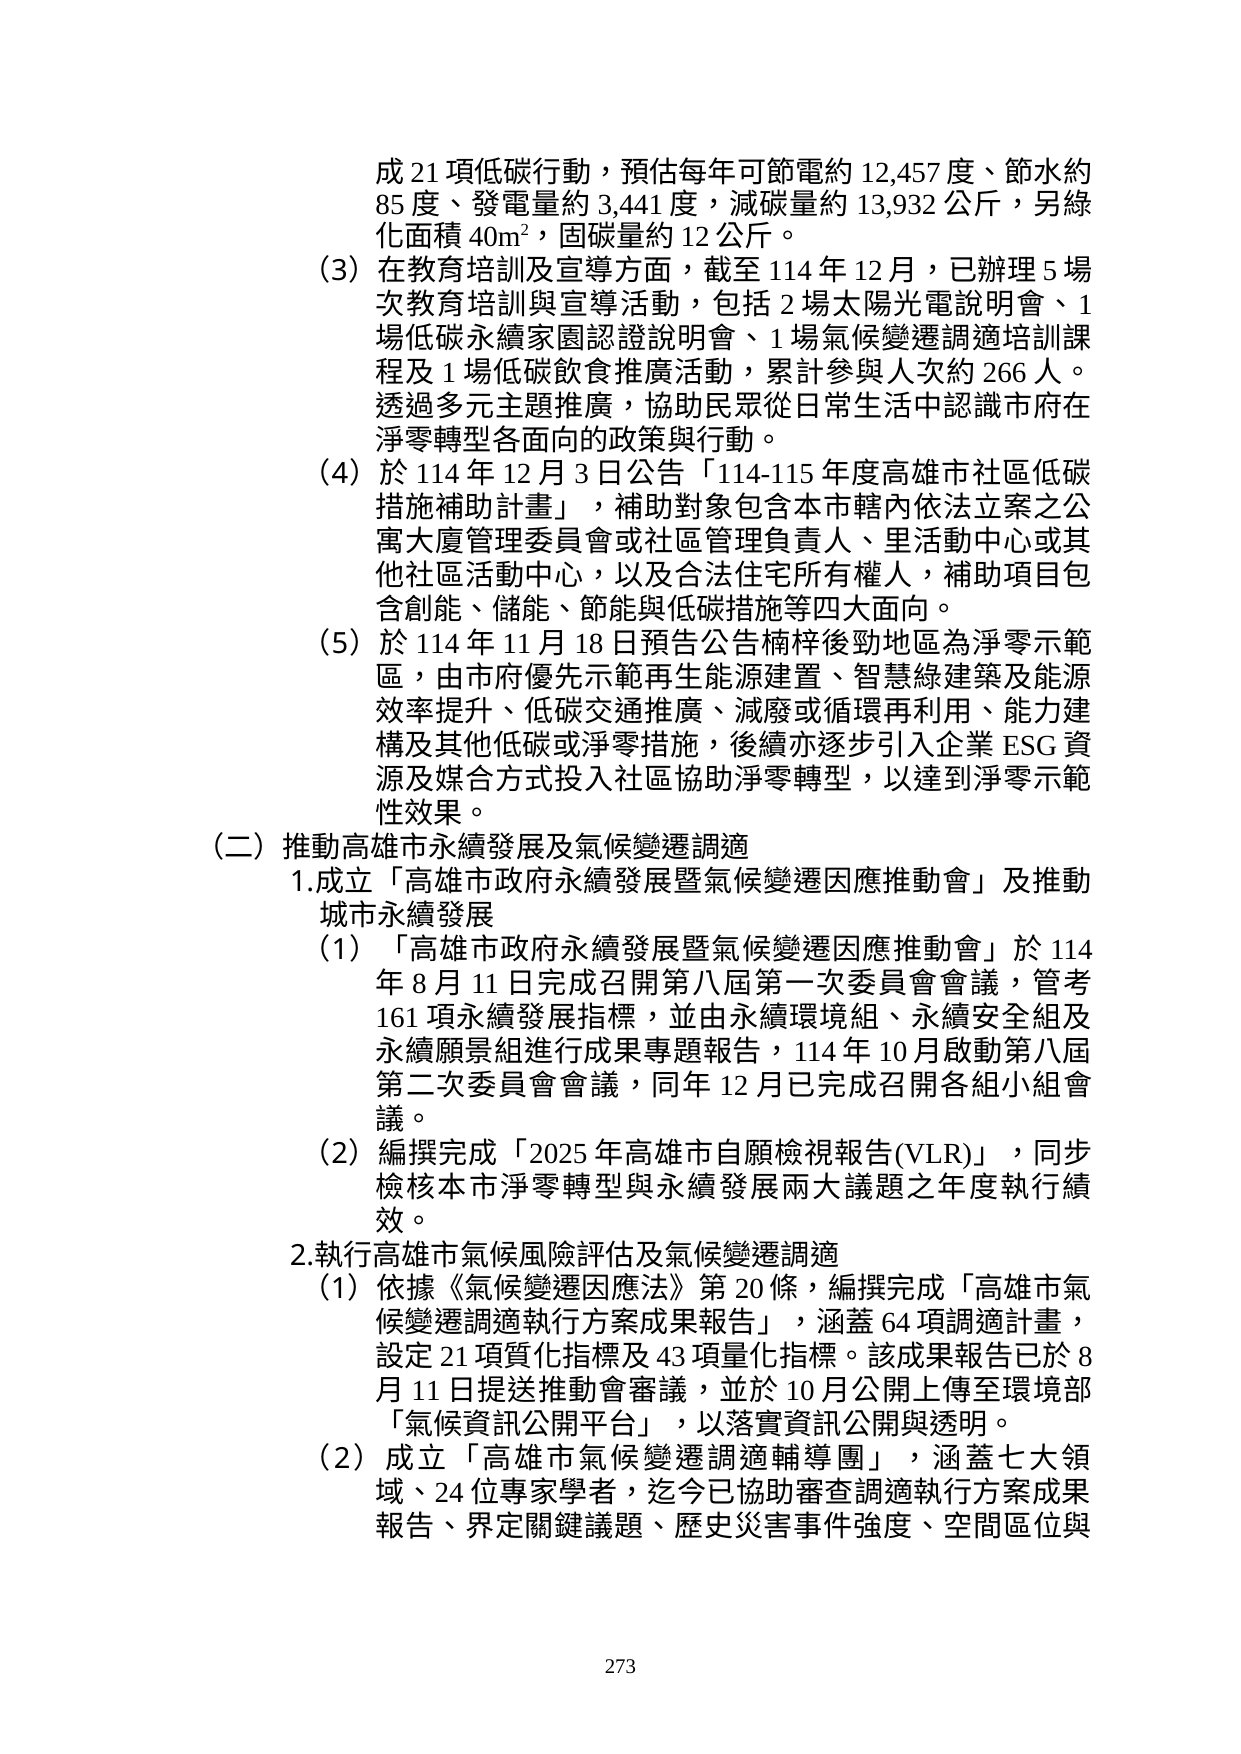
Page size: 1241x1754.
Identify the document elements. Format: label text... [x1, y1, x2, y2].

text （4）於114年12月3日公告「114-115年度高雄市社區低碳措施補助計畫」，補助對象包含本市轄內依法立案之公寓大廈管理委員會或社區管理負責人、里活動中心或其他社區活動中心，以及合法住宅所有權人，補助項目包含創能、儲能、節能與低碳措施等四大面向。 [301, 457, 1092, 627]
text （3）在教育培訓及宣導方面，截至114年12月，已辦理5場次教育培訓與宣導活動，包括2場太陽光電說明會、1場低碳永續家園認證說明會、1場氣候變遷調適培訓課程及1場低碳飲食推廣活動，累計參與人次約266人。透過多元主題推廣，協助民眾從日常生活中認識市府在淨零轉型各面向的政策與行動。 [301, 253, 1092, 457]
text （2）成立「高雄市氣候變遷調適輔導團」，涵蓋七大領域、24位專家學者，迄今已協助審查調適執行方案成果報告、界定關鍵議題、歷史災害事件強度、空間區位與 [301, 1442, 1092, 1543]
text （1）依據《氣候變遷因應法》第20條，編撰完成「高雄市氣候變遷調適執行方案成果報告」，涵蓋64項調適計畫，設定21項質化指標及43項量化指標。該成果報告已於8月11日提送推動會審議，並於10月公開上傳至環境部「氣候資訊公開平台」，以落實資訊公開與透明。 [301, 1272, 1092, 1442]
text 2.執行高雄市氣候風險評估及氣候變遷調適 [289, 1238, 1092, 1272]
text 1.成立「高雄市政府永續發展暨氣候變遷因應推動會」及推動城市永續發展 [289, 864, 1092, 932]
text （5）於114年11月18日預告公告楠梓後勁地區為淨零示範區，由市府優先示範再生能源建置、智慧綠建築及能源效率提升、低碳交通推廣、減廢或循環再利用、能力建構及其他低碳或淨零措施，後續亦逐步引入企業ESG資源及媒合方式投入社區協助淨零轉型，以達到淨零示範性效果。 [301, 627, 1092, 830]
text （2）編撰完成「2025年高雄市自願檢視報告(VLR)」，同步檢核本市淨零轉型與永續發展兩大議題之年度執行績效。 [301, 1136, 1092, 1238]
text 成21項低碳行動，預估每年可節電約12,457度、節水約85度、發電量約3,441度，減碳量約13,932公斤，另綠化面積40m2，固碳量約12公斤。 [301, 156, 1092, 253]
text （二）推動高雄市永續發展及氣候變遷調適 [195, 830, 1092, 864]
text （1）「高雄市政府永續發展暨氣候變遷因應推動會」於114年8月11日完成召開第八屆第一次委員會會議，管考161項永續發展指標，並由永續環境組、永續安全組及永續願景組進行成果專題報告，114年10月啟動第八屆第二次委員會會議，同年12月已完成召開各組小組會議。 [301, 932, 1092, 1136]
